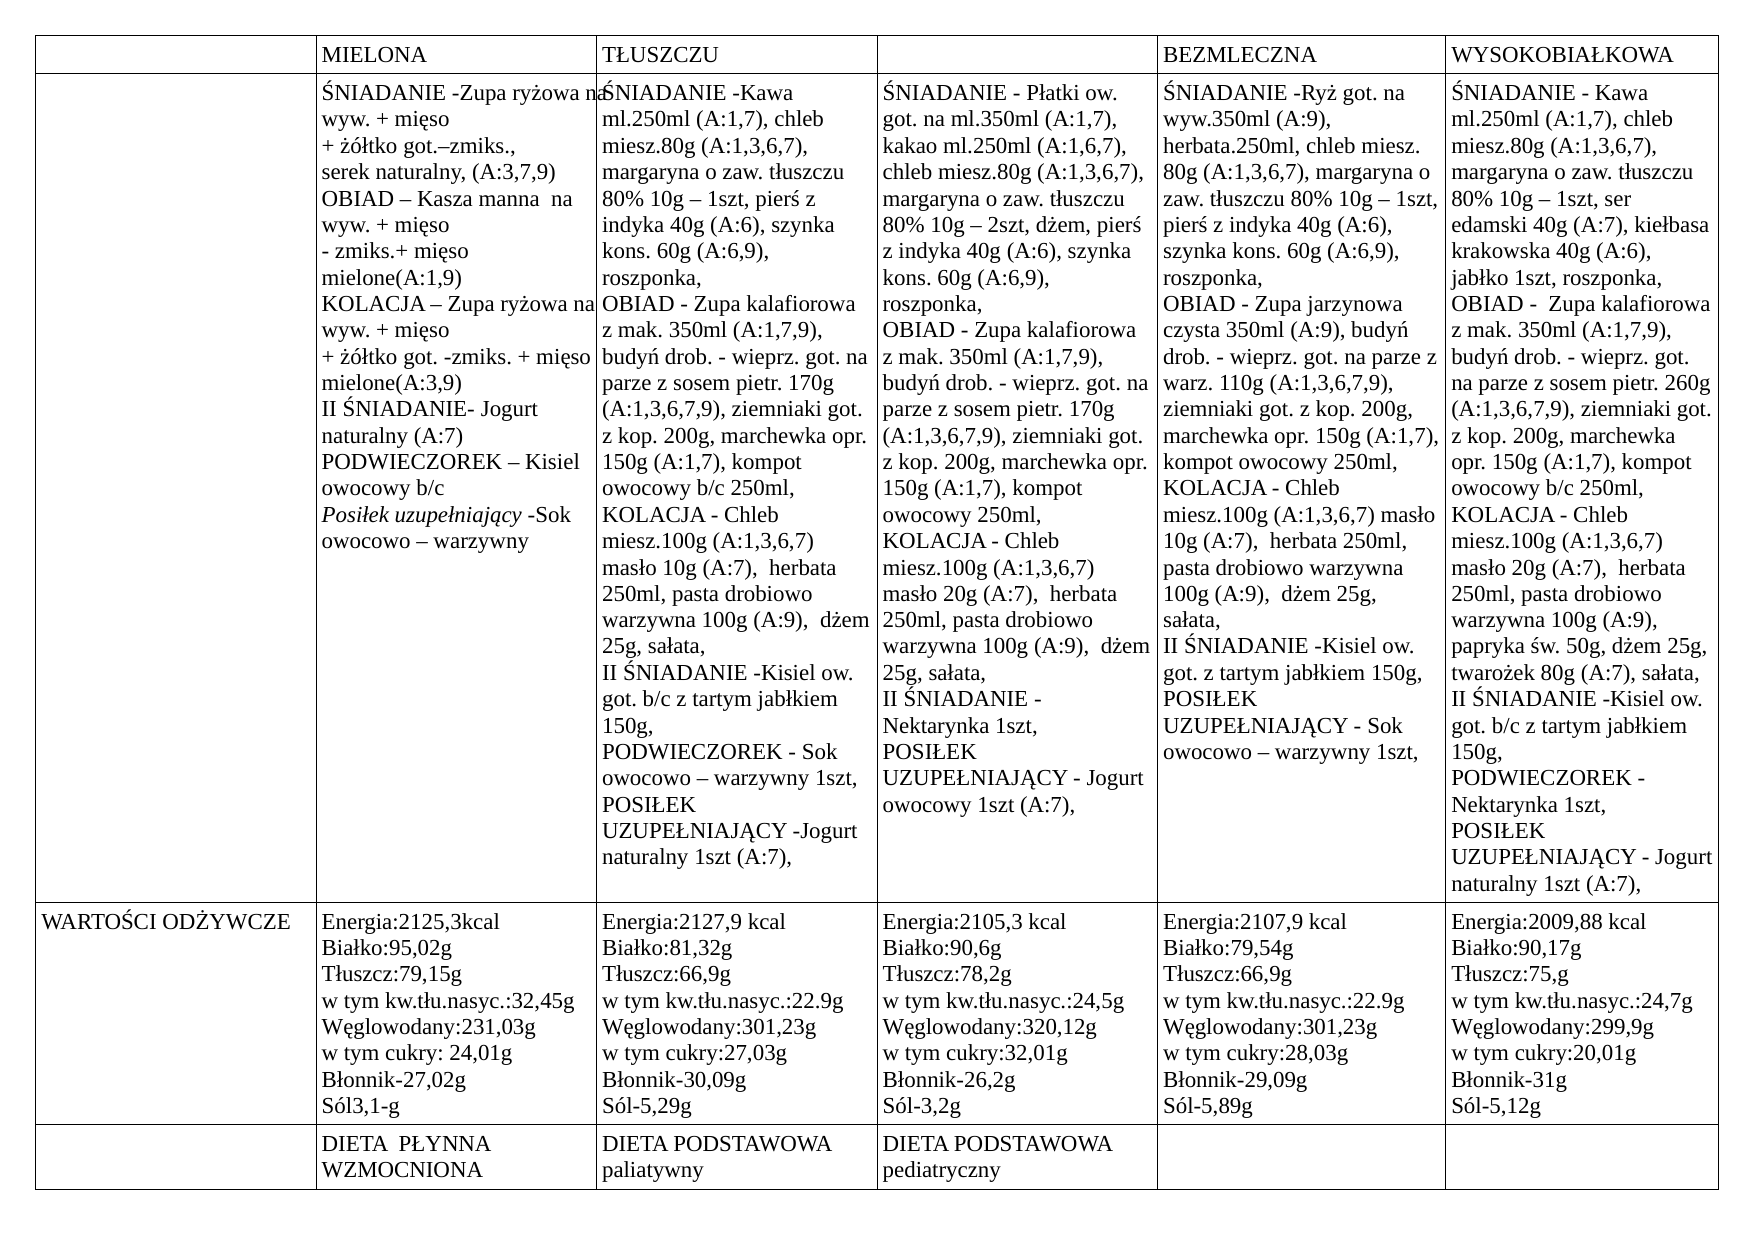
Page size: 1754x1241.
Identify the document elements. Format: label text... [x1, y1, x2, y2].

table_cell Energia:2107,9 kcal Białko:79,54g Tłuszcz:66,9g w tym kw.tłu.nasyc.:22.9g Węglowodany:301,23g w tym cukry:28,03g Błonnik-29,09g Sól-5,89g [1158, 903, 1445, 1124]
table_cell Energia:2009,88 kcal Białko:90,17g Tłuszcz:75,g w tym kw.tłu.nasyc.:24,7g Węglowodany:299,9g w tym cukry:20,01g Błonnik-31g Sól-5,12g [1446, 903, 1718, 1124]
table_cell ODDZIAŁ PEDIATRYCZNY [878, 36, 1157, 73]
table_cell [1158, 1125, 1445, 1188]
table_cell ŚNIADANIE - Kawa ml.250ml (A:1,7), chleb miesz.80g (A:1,3,6,7), margaryna o zaw. tłuszczu 80% 10g – 1szt, ser edamski 40g (A:7), kiełbasa krakowska 40g (A:6), jabłko 1szt, roszponka, OBIAD - Zupa kalafiorowa z mak. 350ml (A:1,7,9), budyń drob. - wieprz. got. na parze z sosem pietr. 260g (A:1,3,6,7,9), ziemniaki got. z kop. 200g, marchewka opr. 150g (A:1,7), kompot owocowy b/c 250ml, KOLACJA - Chleb miesz.100g (A:1,3,6,7) masło 20g (A:7), herbata 250ml, pasta drobiowo warzywna 100g (A:9), papryka św. 50g, dżem 25g, twarożek 80g (A:7), sałata, II ŚNIADANIE -Kisiel ow. got. b/c z tartym jabłkiem 150g, PODWIECZOREK - Nektarynka 1szt, POSIŁEK UZUPEŁNIAJĄCY - Jogurt naturalny 1szt (A:7), [1446, 74, 1718, 902]
table_cell ŚNIADANIE -Ryż got. na wyw.350ml (A:9), herbata.250ml, chleb miesz. 80g (A:1,3,6,7), margaryna o zaw. tłuszczu 80% 10g – 1szt, pierś z indyka 40g (A:6), szynka kons. 60g (A:6,9), roszponka, OBIAD - Zupa jarzynowa czysta 350ml (A:9), budyń drob. - wieprz. got. na parze z warz. 110g (A:1,3,6,7,9), ziemniaki got. z kop. 200g, marchewka opr. 150g (A:1,7), kompot owocowy 250ml, KOLACJA - Chleb miesz.100g (A:1,3,6,7) masło 10g (A:7), herbata 250ml, pasta drobiowo warzywna 100g (A:9), dżem 25g, sałata, II ŚNIADANIE -Kisiel ow. got. z tartym jabłkiem 150g, POSIŁEK UZUPEŁNIAJĄCY - Sok owocowo – warzywny 1szt, [1158, 74, 1445, 902]
table_cell ŚNIADANIE -Kawa ml.250ml (A:1,7), chleb miesz.80g (A:1,3,6,7), margaryna o zaw. tłuszczu 80% 10g – 1szt, pierś z indyka 40g (A:6), szynka kons. 60g (A:6,9), roszponka, OBIAD - Zupa kalafiorowa z mak. 350ml (A:1,7,9), budyń drob. - wieprz. got. na parze z sosem pietr. 170g (A:1,3,6,7,9), ziemniaki got. z kop. 200g, marchewka opr. 150g (A:1,7), kompot owocowy b/c 250ml, KOLACJA - Chleb miesz.100g (A:1,3,6,7) masło 10g (A:7), herbata 250ml, pasta drobiowo warzywna 100g (A:9), dżem 25g, sałata, II ŚNIADANIE -Kisiel ow. got. b/c z tartym jabłkiem 150g, PODWIECZOREK - Sok owocowo – warzywny 1szt, POSIŁEK UZUPEŁNIAJĄCY -Jogurt naturalny 1szt (A:7), [597, 74, 877, 902]
table_cell [36, 36, 316, 73]
table_cell DIETA PODSTAWOWA pediatryczny [878, 1125, 1157, 1188]
table_cell [1446, 1125, 1718, 1188]
table_cell TŁUSZCZU [597, 36, 877, 73]
table_cell WYSOKOBIAŁKOWA [1446, 36, 1718, 73]
table_cell ŚNIADANIE -Zupa ryżowa na wyw. + mięso + żółtko got.–zmiks., serek naturalny, (A:3,7,9) OBIAD – Kasza manna na wyw. + mięso - zmiks.+ mięso mielone(A:1,9) KOLACJA – Zupa ryżowa na wyw. + mięso + żółtko got. -zmiks. + mięso mielone(A:3,9) II ŚNIADANIE- Jogurt naturalny (A:7) PODWIECZOREK – Kisiel owocowy b/c Posiłek uzupełniający -Sok owocowo – warzywny [317, 74, 596, 902]
table_cell DIETA PŁYNNA WZMOCNIONA [317, 1125, 596, 1188]
table_cell [36, 1125, 316, 1188]
table_cell [36, 74, 316, 902]
table_cell DIETA PODSTAWOWA paliatywny [597, 1125, 877, 1188]
table_cell Energia:2105,3 kcal Białko:90,6g Tłuszcz:78,2g w tym kw.tłu.nasyc.:24,5g Węglowodany:320,12g w tym cukry:32,01g Błonnik-26,2g Sól-3,2g [878, 903, 1157, 1124]
table_cell Energia:2127,9 kcal Białko:81,32g Tłuszcz:66,9g w tym kw.tłu.nasyc.:22.9g Węglowodany:301,23g w tym cukry:27,03g Błonnik-30,09g Sól-5,29g [597, 903, 877, 1124]
table_cell DIETA Z OGR. TŁUSZCZU BEZMLECZNA [1158, 36, 1445, 73]
table_cell Energia:2125,3kcal Białko:95,02g Tłuszcz:79,15g w tym kw.tłu.nasyc.:32,45g Węglowodany:231,03g w tym cukry: 24,01g Błonnik-27,02g Sól3,1-g [317, 903, 596, 1124]
table_cell WARTOŚCI ODŻYWCZE [36, 903, 316, 1124]
table_cell ŚNIADANIE - Płatki ow. got. na ml.350ml (A:1,7), kakao ml.250ml (A:1,6,7), chleb miesz.80g (A:1,3,6,7), margaryna o zaw. tłuszczu 80% 10g – 2szt, dżem, pierś z indyka 40g (A:6), szynka kons. 60g (A:6,9), roszponka, OBIAD - Zupa kalafiorowa z mak. 350ml (A:1,7,9), budyń drob. - wieprz. got. na parze z sosem pietr. 170g (A:1,3,6,7,9), ziemniaki got. z kop. 200g, marchewka opr. 150g (A:1,7), kompot owocowy 250ml, KOLACJA - Chleb miesz.100g (A:1,3,6,7) masło 20g (A:7), herbata 250ml, pasta drobiowo warzywna 100g (A:9), dżem 25g, sałata, II ŚNIADANIE - Nektarynka 1szt, POSIŁEK UZUPEŁNIAJĄCY - Jogurt owocowy 1szt (A:7), [878, 74, 1157, 902]
table_cell MIELONA [317, 36, 596, 73]
